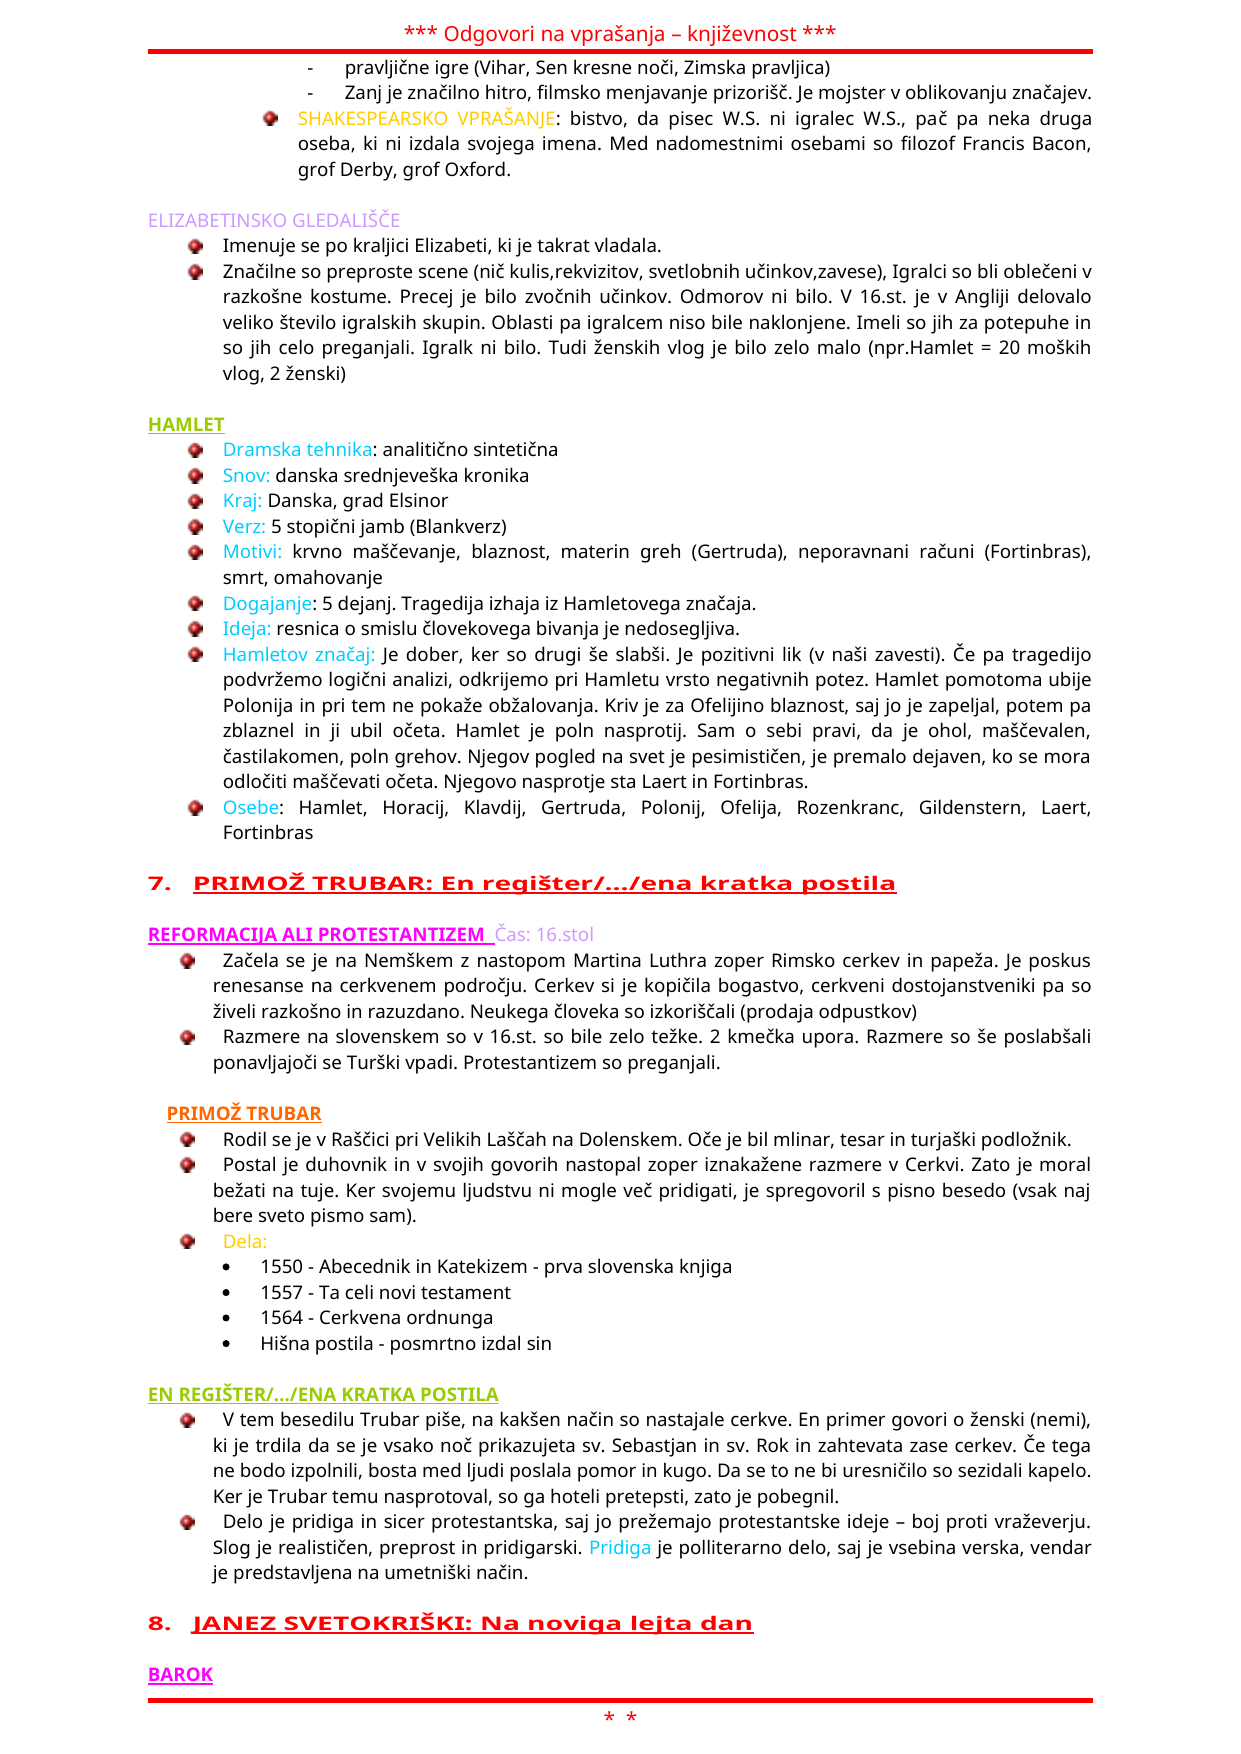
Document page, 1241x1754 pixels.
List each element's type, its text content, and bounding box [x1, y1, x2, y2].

list Dela: [177, 1228, 1093, 1253]
list Dramska tehnika: analitično sintetična [185, 437, 1093, 462]
list Hišna postila - posmrtno izdal sin [220, 1330, 1093, 1356]
list PRIMOŽ TRUBAR: En regišter/…/ena kratka postila [148, 871, 1093, 896]
text HAMLET [148, 411, 1093, 437]
text BAROK [148, 1662, 1093, 1687]
list Zanj je značilno hitro, filmsko menjavanje prizorišč. Je mojster v oblikovanju značajev. [307, 79, 1093, 105]
picture [261, 109, 278, 126]
list pravljične igre (Vihar, Sen kresne noči, Zimska pravljica) [307, 54, 1093, 79]
list Postal je duhovnik in v svojih govorih nastopal zoper iznakažene razmere v Cerkvi. Zato je moral bežati na tuje. Ker svojemu ljudstvu ni mogle več pridigati, je spregovoril s pisno besedo (vsak naj bere sveto pismo sam). [177, 1151, 1093, 1228]
list Dogajanje: 5 dejanj. Tragedija izhaja iz Hamletovega značaja. [185, 590, 1093, 615]
picture [186, 543, 203, 560]
picture [186, 645, 203, 662]
list 1557 - Ta celi novi testament [220, 1279, 1093, 1304]
text ELIZABETINSKO GLEDALIŠČE [148, 207, 1093, 233]
picture [178, 1155, 195, 1173]
picture [178, 1130, 195, 1147]
picture [186, 798, 203, 816]
list Rodil se je v Raščici pri Velikih Laščah na Dolenskem. Oče je bil mlinar, tesar in turjaški podložnik. [177, 1126, 1093, 1151]
picture [186, 466, 203, 484]
list Začela se je na Nemškem z nastopom Martina Luthra zoper Rimsko cerkev in papeža. Je poskus renesanse na cerkvenem področju. Cerkev si je kopičila bogastvo, cerkveni dostojanstveniki pa so živeli razkošno in razuzdano. Neukega človeka so izkoriščali (prodaja odpustkov) [177, 947, 1093, 1024]
text PRIMOŽ TRUBAR [166, 1100, 1093, 1126]
list Hamletov značaj: Je dober, ker so drugi še slabši. Je pozitivni lik (v naši zavesti). Če pa tragedijo podvržemo logični analizi, odkrijemo pri Hamletu vrsto negativnih potez. Hamlet pomotoma ubije Polonija in pri tem ne pokaže obžalovanja. Kriv je za Ofelijino blaznost, saj jo je zapeljal, potem pa zblaznel in ji ubil očeta. Hamlet je poln nasprotij. Sam o sebi pravi, da je ohol, maščevalen, častilakomen, poln grehov. Njegov pogled na svet je pesimističen, je premalo dejaven, ko se mora odločiti maščevati očeta. Njegovo nasprotje sta Laert in Fortinbras. [185, 641, 1093, 794]
picture [178, 1513, 195, 1530]
list Snov: danska srednjeveška kronika [185, 462, 1093, 488]
picture [186, 594, 203, 611]
list Ideja: resnica o smislu človekovega bivanja je nedosegljiva. [185, 615, 1093, 641]
list SHAKESPEARSKO VPRAŠANJE: bistvo, da pisec W.S. ni igralec W.S., pač pa neka druga oseba, ki ni izdala svojega imena. Med nadomestnimi osebami so filozof Francis Bacon, grof Derby, grof Oxford. [260, 105, 1093, 182]
list Razmere na slovenskem so v 16.st. so bile zelo težke. 2 kmečka upora. Razmere so še poslabšali ponavljajoči se Turški vpadi. Protestantizem so preganjali. [177, 1024, 1093, 1075]
picture [186, 237, 203, 254]
picture [178, 1028, 195, 1045]
list Značilne so preproste scene (nič kulis,rekvizitov, svetlobnih učinkov,zavese), Igralci so bli oblečeni v razkošne kostume. Precej je bilo zvočnih učinkov. Odmorov ni bilo. V 16.st. je v Angliji delovalo veliko število igralskih skupin. Oblasti pa igralcem niso bile naklonjene. Imeli so jih za potepuhe in so jih celo preganjali. Igralk ni bilo. Tudi ženskih vlog je bilo zelo malo (npr.Hamlet = 20 moških vlog, 2 ženski) [185, 258, 1093, 386]
text REFORMACIJA ALI PROTESTANTIZEM Čas: 16.stol [148, 922, 1093, 947]
list Osebe: Hamlet, Horacij, Klavdij, Gertruda, Polonij, Ofelija, Rozenkranc, Gildenstern, Laert, Fortinbras [185, 794, 1093, 845]
list 1550 - Abecednik in Katekizem - prva slovenska knjiga [220, 1253, 1093, 1279]
list V tem besedilu Trubar piše, na kakšen način so nastajale cerkve. En primer govori o ženski (nemi), ki je trdila da se je vsako noč prikazujeta sv. Sebastjan in sv. Rok in zahtevata zase cerkev. Če tega ne bodo izpolnili, bosta med ljudi poslala pomor in kugo. Da se to ne bi uresničilo so sezidali kapelo. Ker je Trubar temu nasprotoval, so ga hoteli pretepsti, zato je pobegnil. [177, 1407, 1093, 1509]
text EN REGIŠTER/…/ENA KRATKA POSTILA [148, 1381, 1093, 1407]
picture [186, 262, 203, 280]
picture [186, 517, 203, 535]
list Verz: 5 stopični jamb (Blankverz) [185, 513, 1093, 539]
picture [178, 951, 195, 969]
list JANEZ SVETOKRIŠKI: Na noviga lejta dan [148, 1611, 1093, 1636]
picture [178, 1411, 195, 1428]
list Imenuje se po kraljici Elizabeti, ki je takrat vladala. [185, 233, 1093, 258]
list Kraj: Danska, grad Elsinor [185, 488, 1093, 513]
list 1564 - Cerkvena ordnunga [220, 1304, 1093, 1330]
picture [186, 492, 203, 509]
picture [186, 441, 203, 458]
list Delo je pridiga in sicer protestantska, saj jo prežemajo protestantske ideje – boj proti vraževerju. Slog je realističen, preprost in pridigarski. Pridiga je polliterarno delo, saj je vsebina verska, vendar je predstavljena na umetniški način. [177, 1509, 1093, 1585]
picture [186, 619, 203, 637]
picture [178, 1232, 195, 1249]
list Motivi: krvno maščevanje, blaznost, materin greh (Gertruda), neporavnani računi (Fortinbras), smrt, omahovanje [185, 539, 1093, 590]
